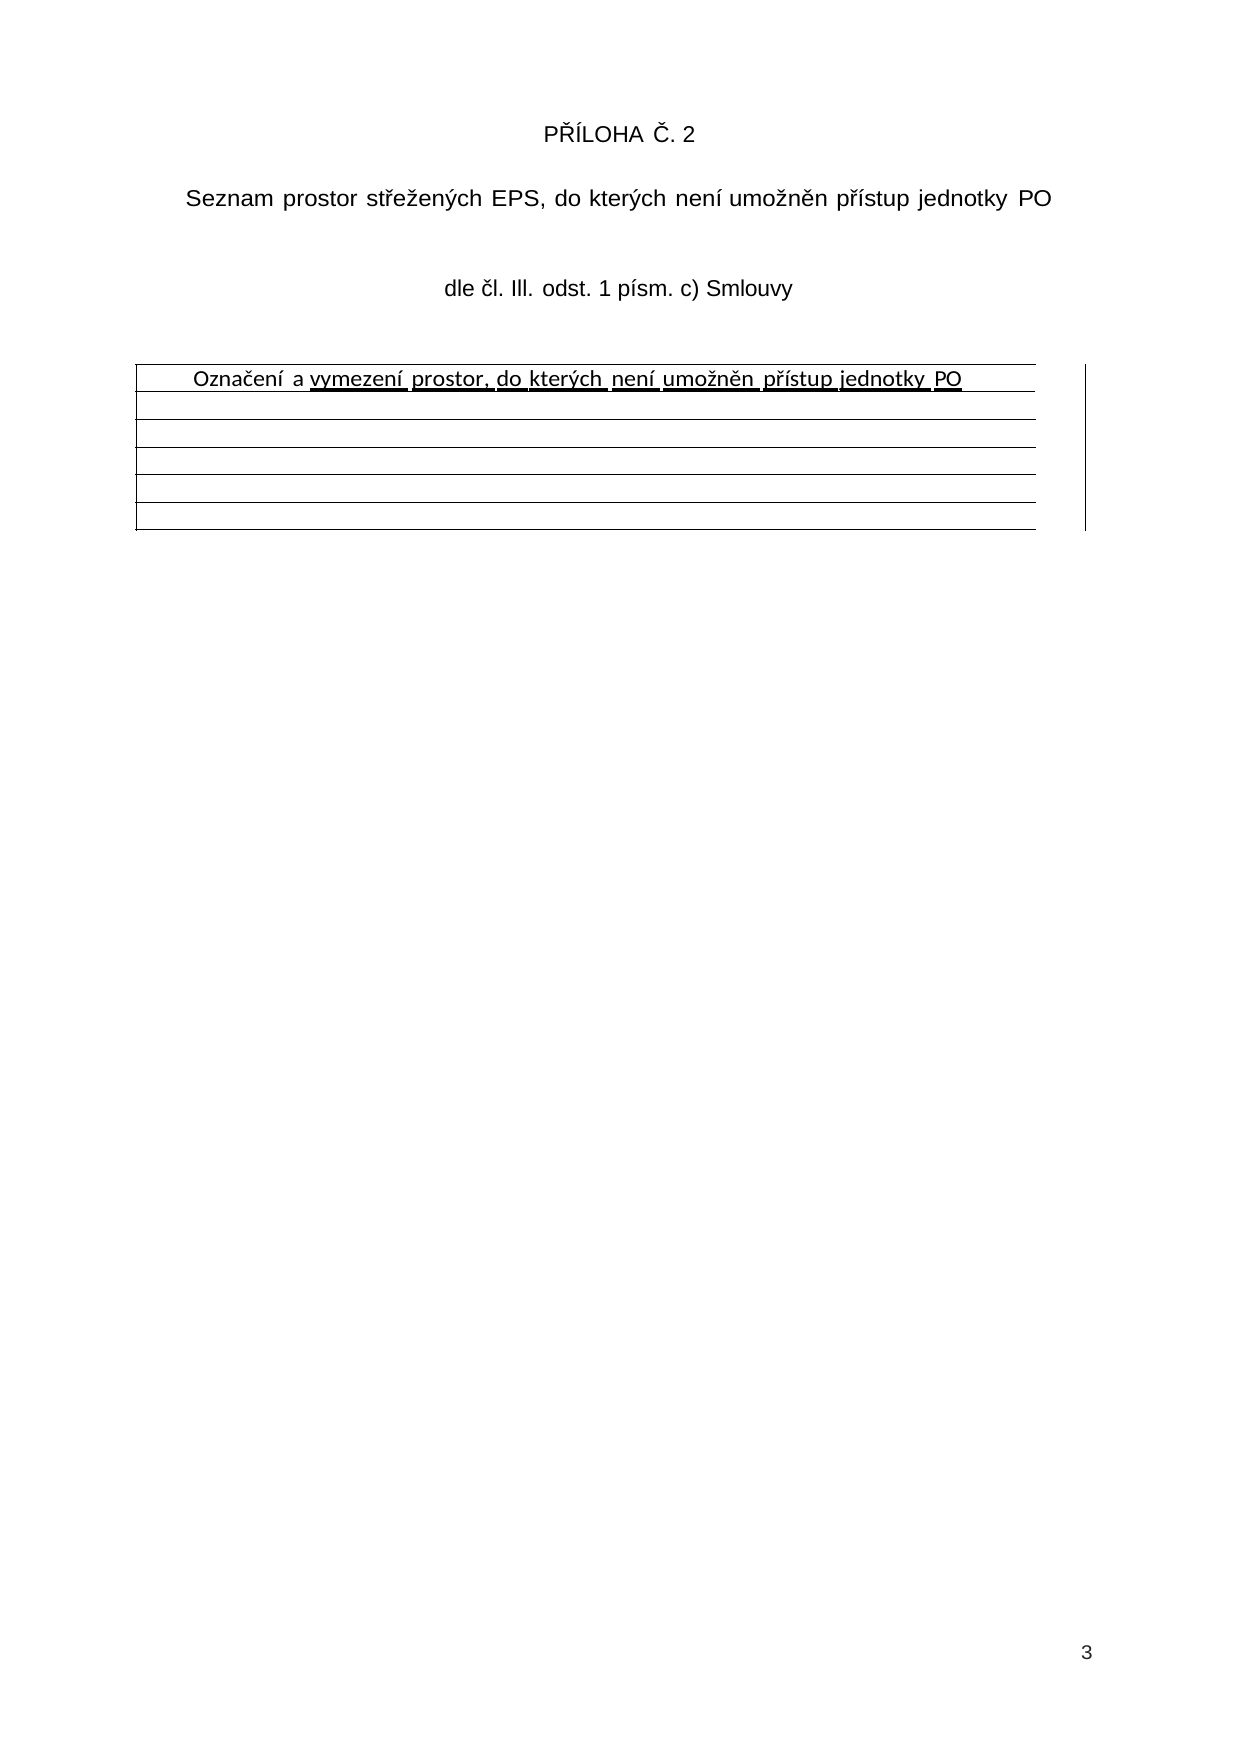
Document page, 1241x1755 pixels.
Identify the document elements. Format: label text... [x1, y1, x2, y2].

text PŘÍLOHA Č. 2 [153, 121, 1086, 147]
text dle čl. Ill. odst. 1 písm. c) Smlouvy [151, 275, 1086, 301]
text Seznam prostor střežených EPS, do kterých není umožněn přístup jednotky PO [152, 185, 1086, 212]
